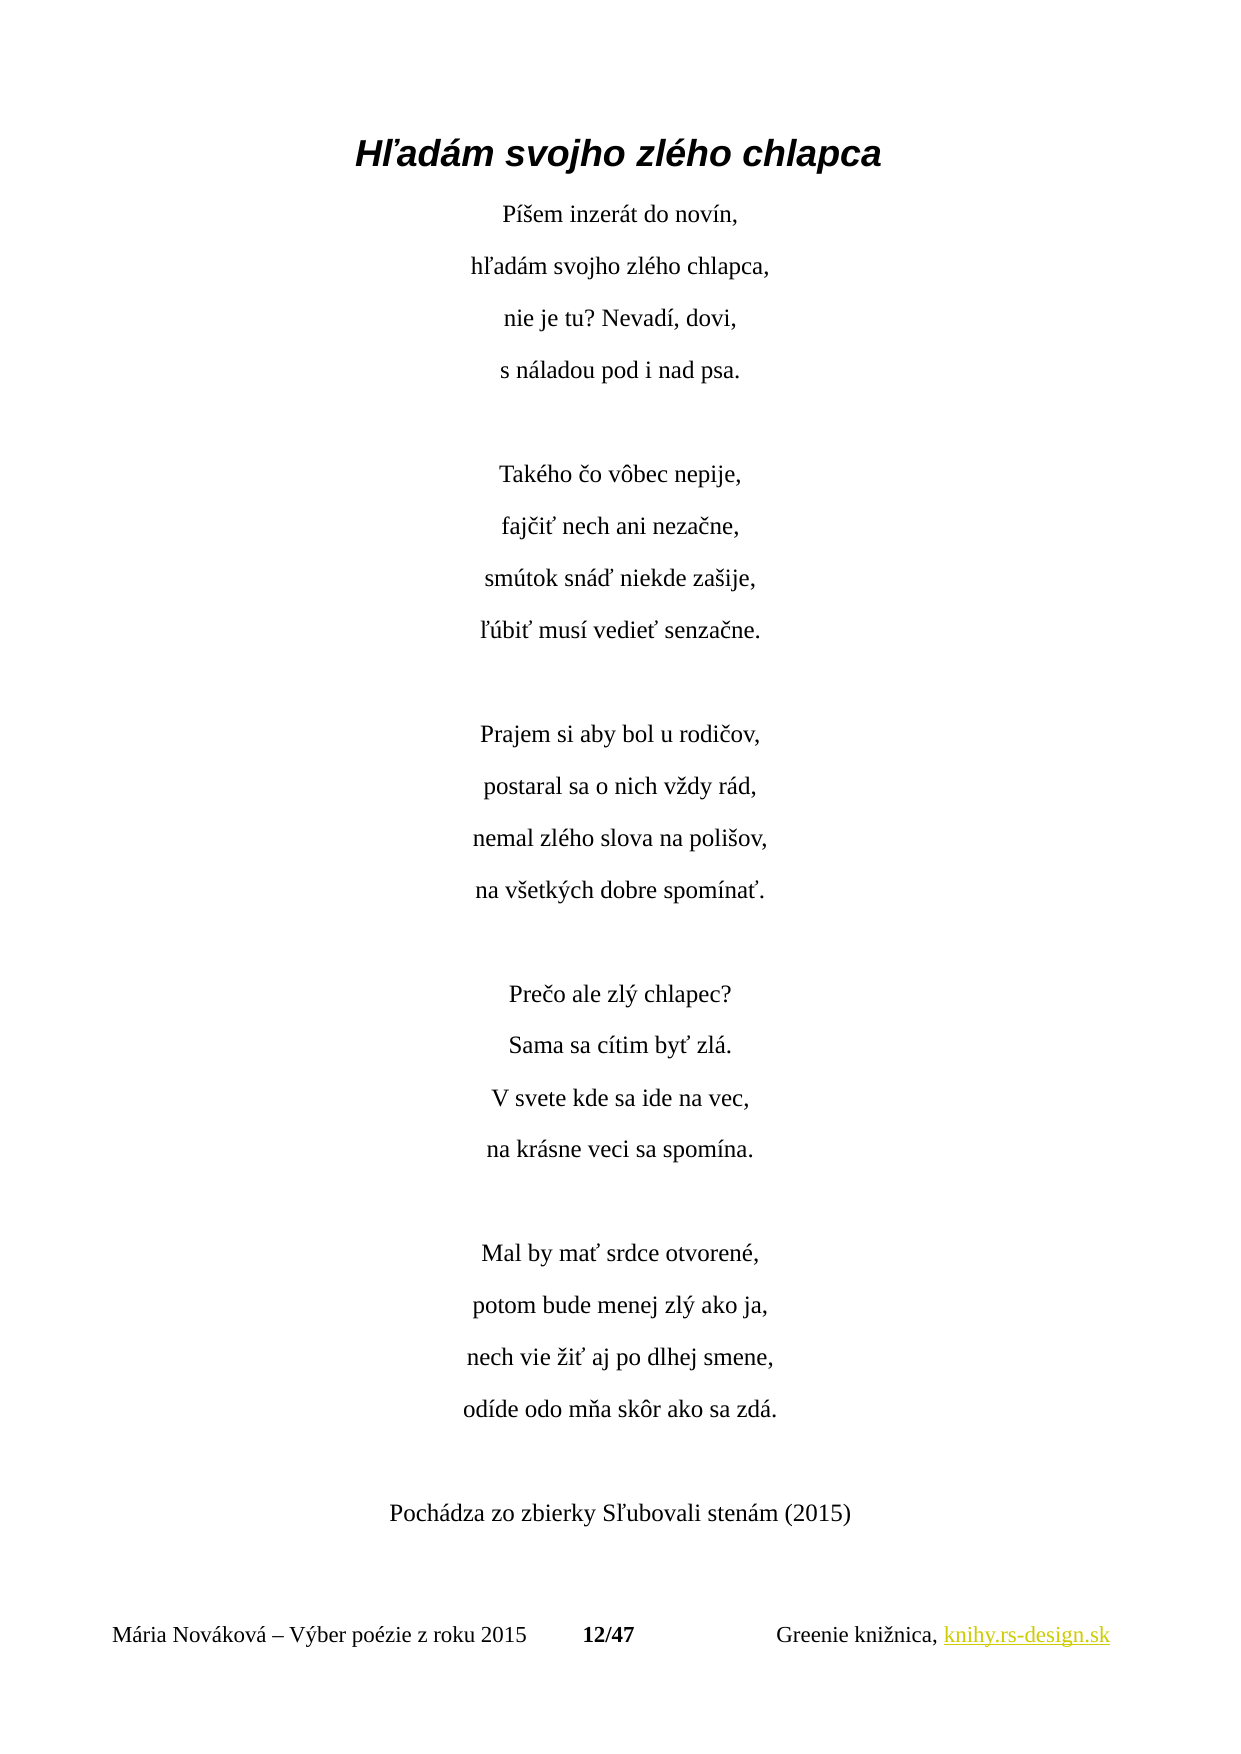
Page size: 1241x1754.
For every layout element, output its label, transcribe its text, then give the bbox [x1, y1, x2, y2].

text Prajem si aby bol u rodičov, [106, 719, 1134, 747]
text smútok snáď niekde zašije, [106, 563, 1134, 592]
text Píšem inzerát do novín, [106, 199, 1134, 228]
text postaral sa o nich vždy rád, [106, 771, 1134, 799]
text nech vie žiť aj po dlhej smene, [106, 1342, 1134, 1371]
text na krásne veci sa spomína. [106, 1134, 1134, 1163]
text nemal zlého slova na polišov, [106, 823, 1134, 851]
text fajčiť nech ani nezačne, [106, 511, 1134, 539]
text V svete kde sa ide na vec, [106, 1083, 1134, 1111]
text Sama sa cítim byť zlá. [106, 1031, 1134, 1059]
text hľadám svojho zlého chlapca, [106, 251, 1134, 280]
text odíde odo mňa skôr ako sa zdá. [106, 1394, 1134, 1423]
text Mal by mať srdce otvorené, [106, 1238, 1134, 1267]
text na všetkých dobre spomínať. [106, 875, 1134, 903]
subtitle Hľadám svojho zlého chlapca [106, 131, 1134, 174]
text nie je tu? Nevadí, dovi, [106, 303, 1134, 332]
text potom bude menej zlý ako ja, [106, 1291, 1134, 1319]
text Pochádza zo zbierky Sľubovali stenám (2015) [106, 1498, 1134, 1527]
text Takého čo vôbec nepije, [106, 459, 1134, 488]
text Prečo ale zlý chlapec? [106, 979, 1134, 1007]
text ľúbiť musí vedieť senzačne. [106, 615, 1134, 643]
text s náladou pod i nad psa. [106, 355, 1134, 384]
